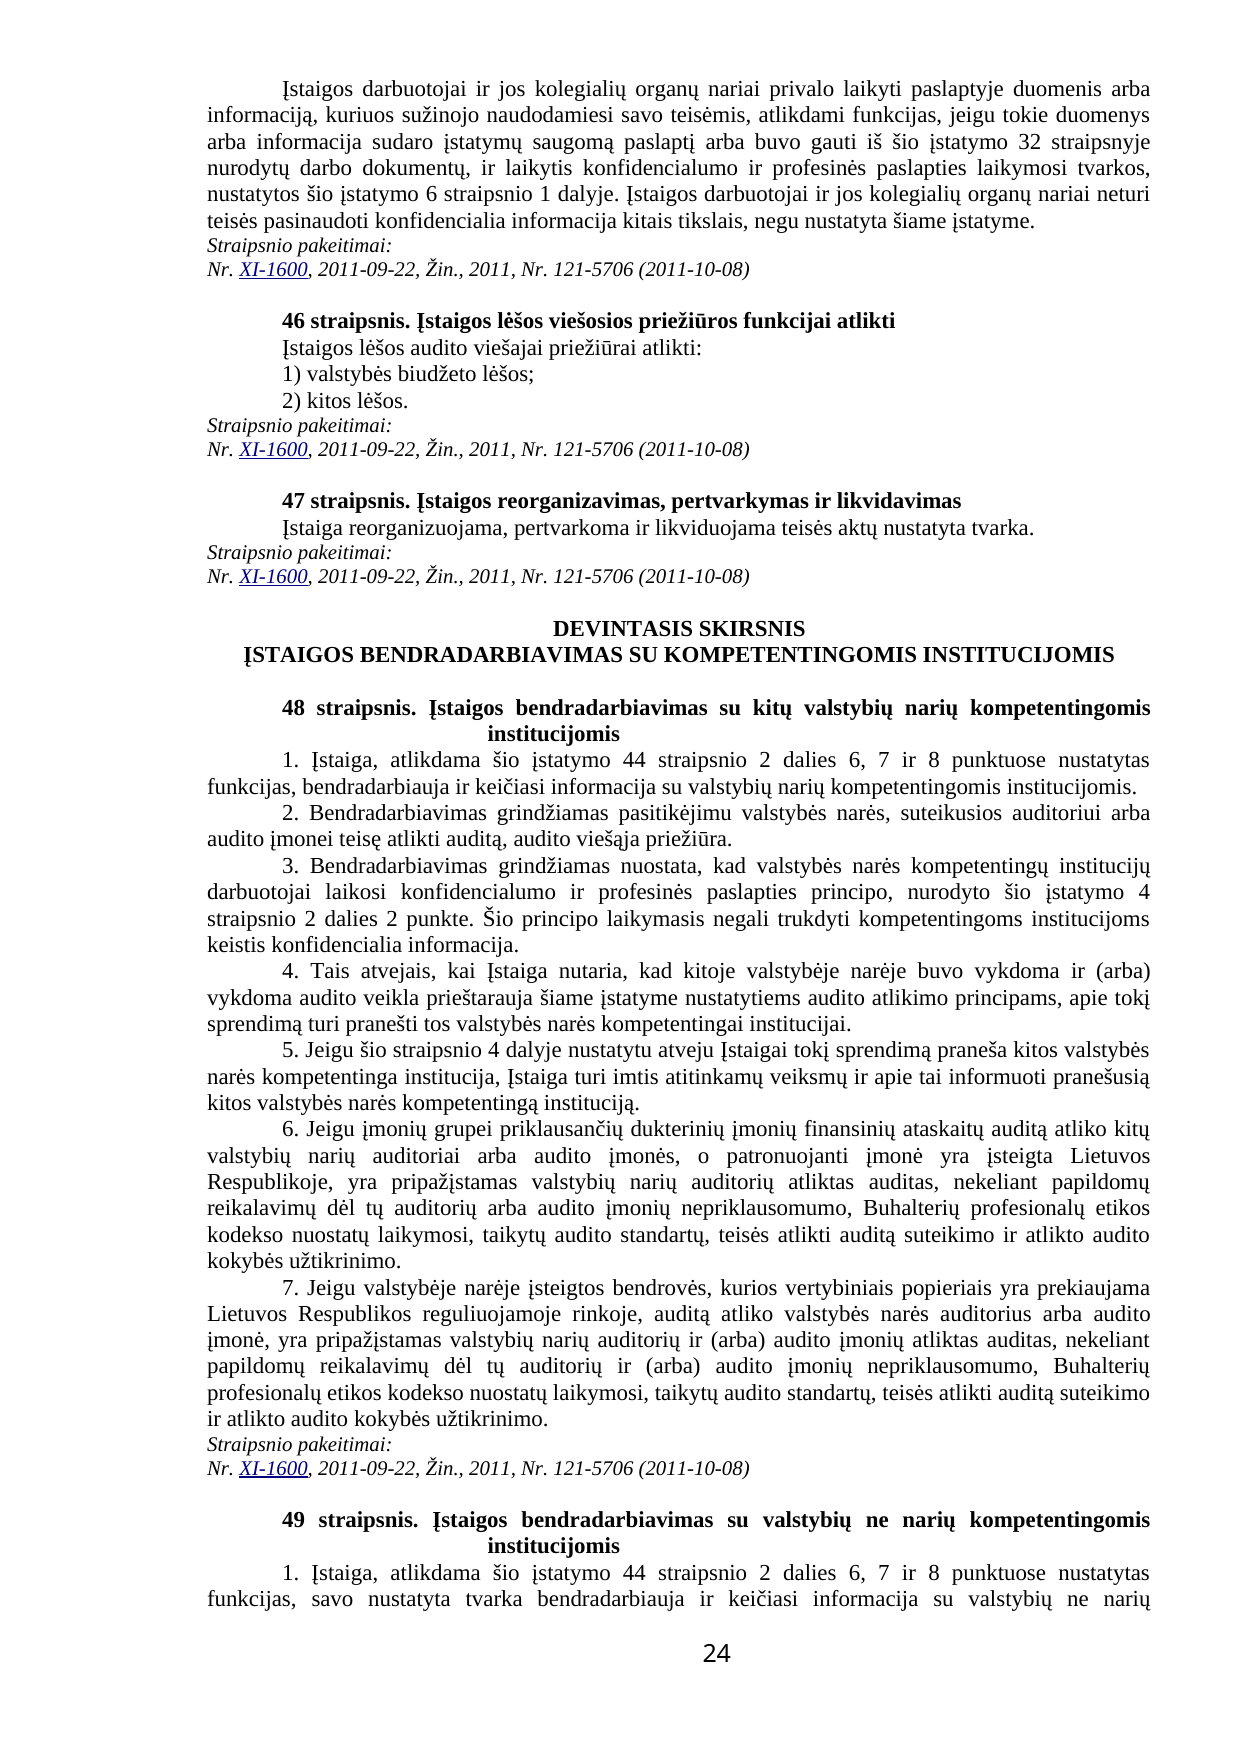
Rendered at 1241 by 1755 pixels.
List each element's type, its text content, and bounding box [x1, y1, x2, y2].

text Įstaiga reorganizuojama, pertvarkoma ir likviduojama teisės aktų nustatyta tvarka. [207, 514, 1152, 540]
text DEVINTASIS SKIRSNIS [207, 615, 1152, 641]
text Įstaigos darbuotojai ir jos kolegialių organų nariai privalo laikyti paslaptyje duomenis arba informaciją, kuriuos sužinojo naudodamiesi savo teisėmis, atlikdami funkcijas, jeigu tokie duomenys arba informacija sudaro įstatymų saugomą paslaptį arba buvo gauti iš šio įstatymo 32 straipsnyje nurodytų darbo dokumentų, ir laikytis konfidencialumo ir profesinės paslapties laikymosi tvarkos, nustatytos šio įstatymo 6 straipsnio 1 dalyje. Įstaigos darbuotojai ir jos kolegialių organų nariai neturi teisės pasinaudoti konfidencialia informacija kitais tikslais, negu nustatyta šiame įstatyme. [207, 75, 1152, 233]
text Nr. XI-1600, 2011-09-22, Žin., 2011, Nr. 121-5706 (2011-10-08) [207, 564, 1152, 588]
text Nr. XI-1600, 2011-09-22, Žin., 2011, Nr. 121-5706 (2011-10-08) [207, 1456, 1152, 1480]
text 3. Bendradarbiavimas grindžiamas nuostata, kad valstybės narės kompetentingų institucijų darbuotojai laikosi konfidencialumo ir profesinės paslapties principo, nurodyto šio įstatymo 4 straipsnio 2 dalies 2 punkte. Šio principo laikymasis negali trukdyti kompetentingoms institucijoms keistis konfidencialia informacija. [207, 852, 1152, 957]
text 49 straipsnis. Įstaigos bendradarbiavimas su valstybių ne narių kompetentingomis institucijomis [282, 1506, 1152, 1559]
text Įstaigos lėšos audito viešajai priežiūrai atlikti: [207, 334, 1152, 360]
text Nr. XI-1600, 2011-09-22, Žin., 2011, Nr. 121-5706 (2011-10-08) [207, 437, 1152, 461]
text Nr. XI-1600, 2011-09-22, Žin., 2011, Nr. 121-5706 (2011-10-08) [207, 257, 1152, 281]
text 48 straipsnis. Įstaigos bendradarbiavimas su kitų valstybių narių kompetentingomis institucijomis [282, 694, 1152, 746]
text 4. Tais atvejais, kai Įstaiga nutaria, kad kitoje valstybėje narėje buvo vykdoma ir (arba) vykdoma audito veikla prieštarauja šiame įstatyme nustatytiems audito atlikimo principams, apie tokį sprendimą turi pranešti tos valstybės narės kompetentingai institucijai. [207, 957, 1152, 1036]
text 47 straipsnis. Įstaigos reorganizavimas, pertvarkymas ir likvidavimas [207, 487, 1152, 514]
text 2. Bendradarbiavimas grindžiamas pasitikėjimu valstybės narės, suteikusios auditoriui arba audito įmonei teisę atlikti auditą, audito viešąja priežiūra. [207, 799, 1152, 852]
text 5. Jeigu šio straipsnio 4 dalyje nustatytu atveju Įstaigai tokį sprendimą praneša kitos valstybės narės kompetentinga institucija, Įstaiga turi imtis atitinkamų veiksmų ir apie tai informuoti pranešusią kitos valstybės narės kompetentingą instituciją. [207, 1036, 1152, 1115]
text ĮSTAIGOS BENDRADARBIAVIMAS SU KOMPETENTINGOMIS INSTITUCIJOMIS [207, 641, 1152, 667]
text Straipsnio pakeitimai: [207, 233, 1152, 257]
text 46 straipsnis. Įstaigos lėšos viešosios priežiūros funkcijai atlikti [207, 308, 1152, 334]
text 7. Jeigu valstybėje narėje įsteigtos bendrovės, kurios vertybiniais popieriais yra prekiaujama Lietuvos Respublikos reguliuojamoje rinkoje, auditą atliko valstybės narės auditorius arba audito įmonė, yra pripažįstamas valstybių narių auditorių ir (arba) audito įmonių atliktas auditas, nekeliant papildomų reikalavimų dėl tų auditorių ir (arba) audito įmonių nepriklausomumo, Buhalterių profesionalų etikos kodekso nuostatų laikymosi, taikytų audito standartų, teisės atlikti auditą suteikimo ir atlikto audito kokybės užtikrinimo. [207, 1273, 1152, 1432]
text 6. Jeigu įmonių grupei priklausančių dukterinių įmonių finansinių ataskaitų auditą atliko kitų valstybių narių auditoriai arba audito įmonės, o patronuojanti įmonė yra įsteigta Lietuvos Respublikoje, yra pripažįstamas valstybių narių auditorių atliktas auditas, nekeliant papildomų reikalavimų dėl tų auditorių arba audito įmonių nepriklausomumo, Buhalterių profesionalų etikos kodekso nuostatų laikymosi, taikytų audito standartų, teisės atlikti auditą suteikimo ir atlikto audito kokybės užtikrinimo. [207, 1115, 1152, 1273]
text 1. Įstaiga, atlikdama šio įstatymo 44 straipsnio 2 dalies 6, 7 ir 8 punktuose nustatytas funkcijas, bendradarbiauja ir keičiasi informacija su valstybių narių kompetentingomis institucijomis. [207, 746, 1152, 799]
text 1. Įstaiga, atlikdama šio įstatymo 44 straipsnio 2 dalies 6, 7 ir 8 punktuose nustatytas funkcijas, savo nustatyta tvarka bendradarbiauja ir keičiasi informacija su valstybių ne narių [207, 1559, 1152, 1612]
text Straipsnio pakeitimai: [207, 413, 1152, 437]
text 2) kitos lėšos. [207, 387, 1152, 413]
text Straipsnio pakeitimai: [207, 1432, 1152, 1456]
text Straipsnio pakeitimai: [207, 540, 1152, 564]
text 1) valstybės biudžeto lėšos; [207, 360, 1152, 387]
